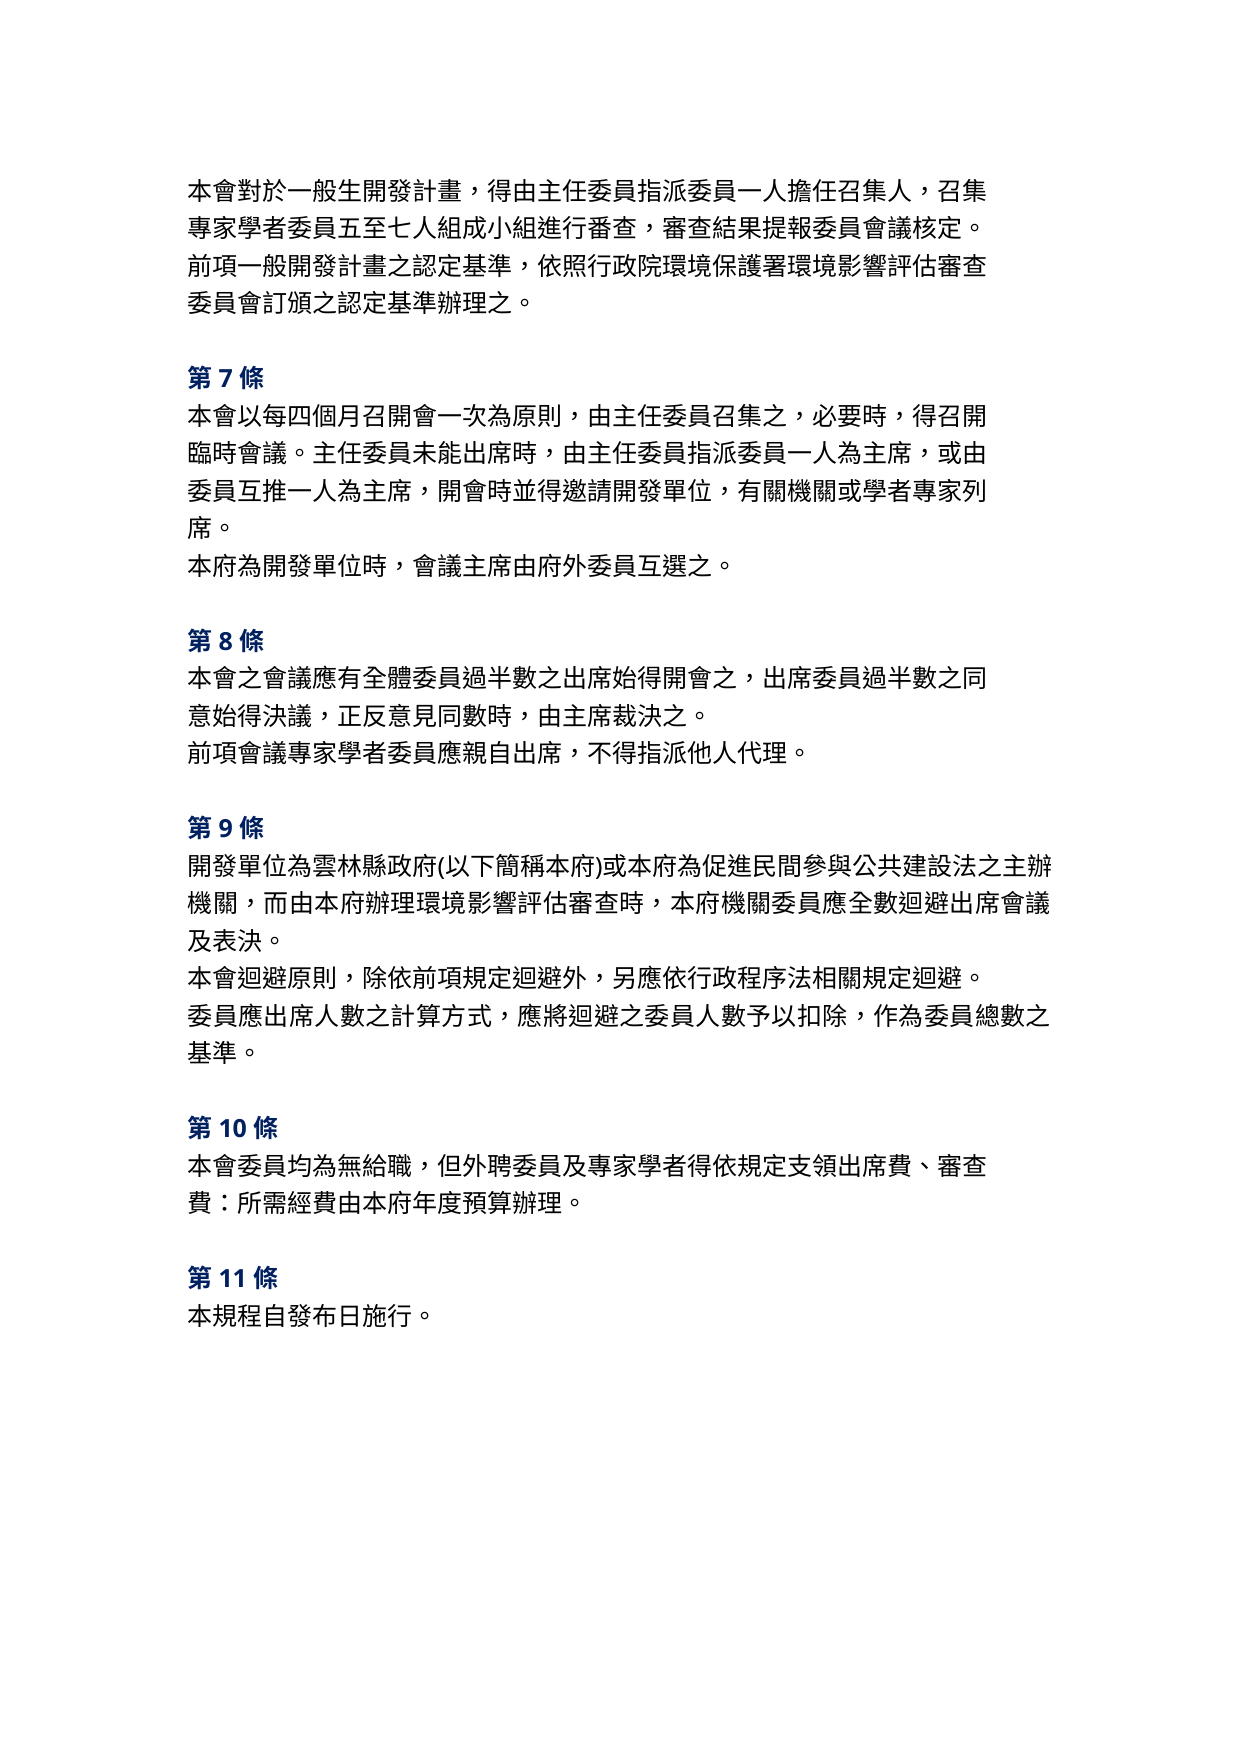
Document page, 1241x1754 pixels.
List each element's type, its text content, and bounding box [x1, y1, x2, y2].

text 本會對於一般生開發計畫，得由主任委員指派委員一人擔任召集人，召集 專家學者委員五至七人組成小組進行番查，審查結果提報委員會議核定。 前項一般開發計畫之認定基準，依照行政院環境保護署環境影響評估審查 委員會訂頒之認定基準辦理之。 [187, 164, 1053, 352]
text 第 10 條 本會委員均為無給職，但外聘委員及專家學者得依規定支領出席費、審查 費：所需經費由本府年度預算辦理。 [187, 1102, 1053, 1252]
text 第 11 條 本規程自發布日施行。 [187, 1252, 1053, 1327]
text 本會迴避原則，除依前項規定迴避外，另應依行政程序法相關規定迴避。 [187, 952, 1053, 989]
text 第 8 條 本會之會議應有全體委員過半數之出席始得開會之，出席委員過半數之同 意始得決議，正反意見同數時，由主席裁決之。 前項會議專家學者委員應親自出席，不得指派他人代理。 [187, 614, 1053, 802]
text 第 7 條 本會以每四個月召開會一次為原則，由主任委員召集之，必要時，得召開 臨時會議。主任委員未能出席時，由主任委員指派委員一人為主席，或由 委員互推一人為主席，開會時並得邀請開發單位，有關機關或學者專家列 席。 本府為開發單位時，會議主席由府外委員互選之。 [187, 352, 1053, 614]
text 委員應出席人數之計算方式，應將迴避之委員人數予以扣除，作為委員總數之基準。 [187, 989, 1053, 1102]
text 第 9 條 開發單位為雲林縣政府(以下簡稱本府)或本府為促進民間參與公共建設法之主辦機關，而由本府辦理環境影響評估審查時，本府機關委員應全數迴避出席會議及表決。 [187, 802, 1053, 952]
